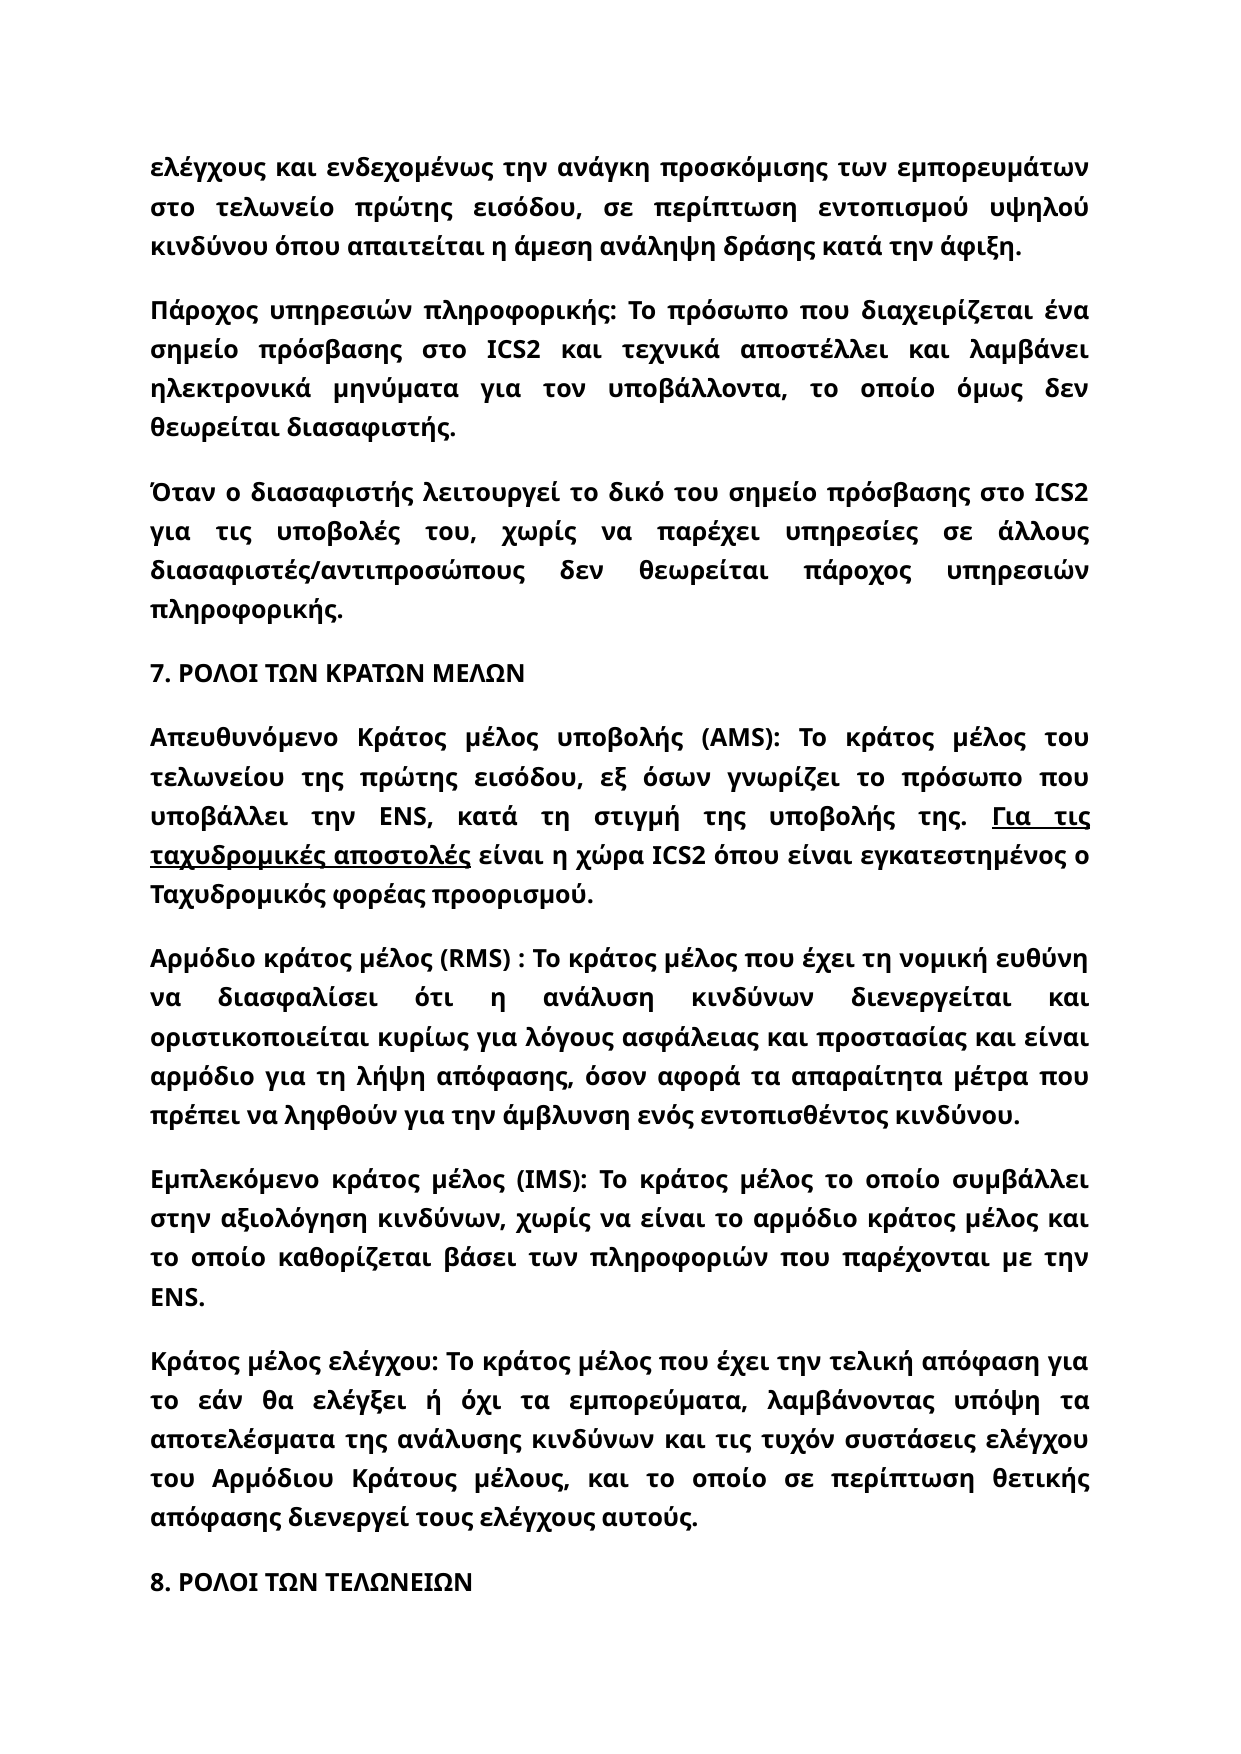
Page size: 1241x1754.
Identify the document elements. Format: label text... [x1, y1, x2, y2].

text Όταν ο διασαφιστής λειτουργεί το δικό του σημείο πρόσβασης στο ICS2 για τις υποβολές του, χωρίς να παρέχει υπηρεσίες σε άλλους διασαφιστές/αντιπροσώπους δεν θεωρείται πάροχος υπηρεσιών πληροφορικής. [150, 474, 1090, 626]
text Αρμόδιο κράτος μέλος (RMS) : Το κράτος μέλος που έχει τη νομική ευθύνη να διασφαλίσει ότι η ανάλυση κινδύνων διενεργείται και οριστικοποιείται κυρίως για λόγους ασφάλειας και προστασίας και είναι αρμόδιο για τη λήψη απόφασης, όσον αφορά τα απαραίτητα μέτρα που πρέπει να ληφθούν για την άμβλυνση ενός εντοπισθέντος κινδύνου. [150, 941, 1090, 1132]
text 7. ΡΟΛΟΙ ΤΩΝ ΚΡΑΤΩΝ ΜΕΛΩΝ [150, 656, 1090, 690]
text ελέγχους και ενδεχομένως την ανάγκη προσκόμισης των εμπορευμάτων στο τελωνείο πρώτης εισόδου, σε περίπτωση εντοπισμού υψηλού κινδύνου όπου απαιτείται η άμεση ανάληψη δράσης κατά την άφιξη. [150, 150, 1090, 262]
text 8. ΡΟΛΟΙ ΤΩΝ ΤΕΛΩΝΕΙΩΝ [150, 1564, 1090, 1598]
text Εμπλεκόμενο κράτος μέλος (IMS): Το κράτος μέλος το οποίο συμβάλλει στην αξιολόγηση κινδύνων, χωρίς να είναι το αρμόδιο κράτος μέλος και το οποίο καθορίζεται βάσει των πληροφοριών που παρέχονται με την ENS. [150, 1162, 1090, 1313]
text Απευθυνόμενο Κράτος μέλος υποβολής (AMS): Το κράτος μέλος του τελωνείου της πρώτης εισόδου, εξ όσων γνωρίζει το πρόσωπο που υποβάλλει την ENS, κατά τη στιγμή της υποβολής της. Για τις ταχυδρομικές αποστολές είναι η χώρα ICS2 όπου είναι εγκατεστημένος ο Ταχυδρομικός φορέας προορισμού. [150, 720, 1090, 911]
text Κράτος μέλος ελέγχου: Το κράτος μέλος που έχει την τελική απόφαση για το εάν θα ελέγξει ή όχι τα εμπορεύματα, λαμβάνοντας υπόψη τα αποτελέσματα της ανάλυσης κινδύνων και τις τυχόν συστάσεις ελέγχου του Αρμόδιου Κράτους μέλους, και το οποίο σε περίπτωση θετικής απόφασης διενεργεί τους ελέγχους αυτούς. [150, 1343, 1090, 1534]
text Πάροχος υπηρεσιών πληροφορικής: Το πρόσωπο που διαχειρίζεται ένα σημείο πρόσβασης στο ICS2 και τεχνικά αποστέλλει και λαμβάνει ηλεκτρονικά μηνύματα για τον υποβάλλοντα, το οποίο όμως δεν θεωρείται διασαφιστής. [150, 292, 1090, 444]
